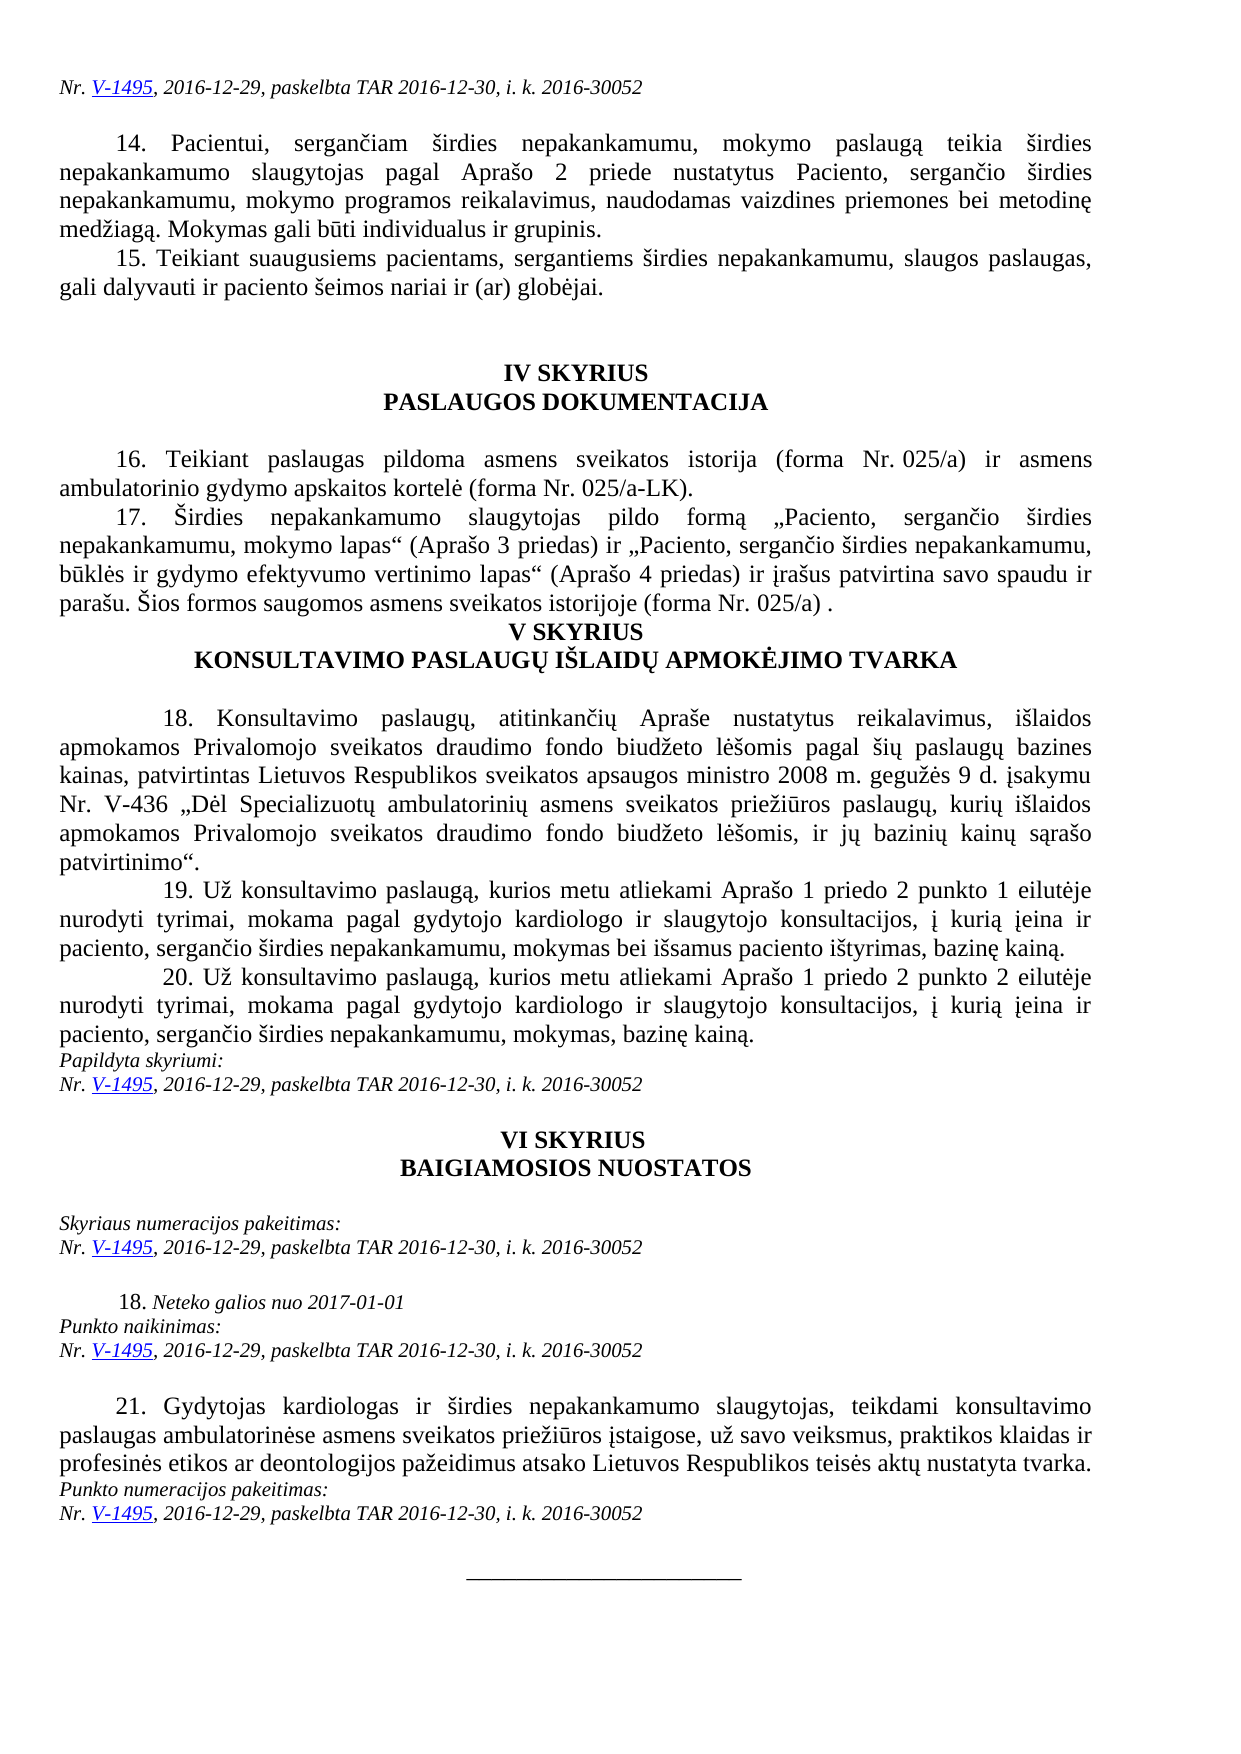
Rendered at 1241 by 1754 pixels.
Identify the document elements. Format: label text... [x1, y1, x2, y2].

text ______________________ [59, 1554, 1092, 1583]
text Skyriaus numeracijos pakeitimas: [59, 1211, 1092, 1235]
text Papildyta skyriumi: [59, 1048, 1092, 1072]
text 14. Pacientui, sergančiam širdies nepakankamumu, mokymo paslaugą teikia širdies nepakankamumo slaugytojas pagal Aprašo 2 priede nustatytus Paciento, sergančio širdies nepakankamumu, mokymo programos reikalavimus, naudodamas vaizdines priemones bei metodinę medžiagą. Mokymas gali būti individualus ir grupinis. [59, 128, 1092, 243]
text Nr. V-1495, 2016-12-29, paskelbta TAR 2016-12-30, i. k. 2016-30052 [59, 75, 1092, 99]
text 16. Teikiant paslaugas pildoma asmens sveikatos istorija (forma Nr. 025/a) ir asmens ambulatorinio gydymo apskaitos kortelė (forma Nr. 025/a-LK). [59, 444, 1092, 502]
text V SKYRIUS [59, 617, 1092, 645]
text 21. Gydytojas kardiologas ir širdies nepakankamumo slaugytojas, teikdami konsultavimo paslaugas ambulatorinėse asmens sveikatos priežiūros įstaigose, už savo veiksmus, praktikos klaidas ir profesinės etikos ar deontologijos pažeidimus atsako Lietuvos Respublikos teisės aktų nustatyta tvarka. [59, 1391, 1092, 1477]
text 19. Už konsultavimo paslaugą, kurios metu atliekami Aprašo 1 priedo 2 punkto 1 eilutėje nurodyti tyrimai, mokama pagal gydytojo kardiologo ir slaugytojo konsultacijos, į kurią įeina ir paciento, sergančio širdies nepakankamumu, mokymas bei išsamus paciento ištyrimas, bazinę kainą. [59, 875, 1092, 962]
text VI SKYRIUS [59, 1125, 1092, 1153]
text 15. Teikiant suaugusiems pacientams, sergantiems širdies nepakankamumu, slaugos paslaugas, gali dalyvauti ir paciento šeimos nariai ir (ar) globėjai. [59, 243, 1092, 300]
text 17. Širdies nepakankamumo slaugytojas pildo formą „Paciento, sergančio širdies nepakankamumu, mokymo lapas“ (Aprašo 3 priedas) ir „Paciento, sergančio širdies nepakankamumu, būklės ir gydymo efektyvumo vertinimo lapas“ (Aprašo 4 priedas) ir įrašus patvirtina savo spaudu ir parašu. Šios formos saugomos asmens sveikatos istorijoje (forma Nr. 025/a) . [59, 502, 1092, 617]
text IV SKYRIUS [59, 358, 1092, 387]
text 18. Neteko galios nuo 2017-01-01 [59, 1288, 1092, 1314]
text KONSULTAVIMO PASLAUGŲ IŠLAIDŲ APMOKĖJIMO TVARKA [59, 645, 1092, 674]
text Nr. V-1495, 2016-12-29, paskelbta TAR 2016-12-30, i. k. 2016-30052 [59, 1072, 1092, 1096]
text 18. Konsultavimo paslaugų, atitinkančių Apraše nustatytus reikalavimus, išlaidos apmokamos Privalomojo sveikatos draudimo fondo biudžeto lėšomis pagal šių paslaugų bazines kainas, patvirtintas Lietuvos Respublikos sveikatos apsaugos ministro 2008 m. gegužės 9 d. įsakymu Nr. V-436 „Dėl Specializuotų ambulatorinių asmens sveikatos priežiūros paslaugų, kurių išlaidos apmokamos Privalomojo sveikatos draudimo fondo biudžeto lėšomis, ir jų bazinių kainų sąrašo patvirtinimo“. [59, 703, 1092, 875]
text Punkto numeracijos pakeitimas: [59, 1477, 1092, 1501]
text Punkto naikinimas: [59, 1314, 1092, 1338]
text Nr. V-1495, 2016-12-29, paskelbta TAR 2016-12-30, i. k. 2016-30052 [59, 1235, 1092, 1259]
text 20. Už konsultavimo paslaugą, kurios metu atliekami Aprašo 1 priedo 2 punkto 2 eilutėje nurodyti tyrimai, mokama pagal gydytojo kardiologo ir slaugytojo konsultacijos, į kurią įeina ir paciento, sergančio širdies nepakankamumu, mokymas, bazinę kainą. [59, 962, 1092, 1048]
text Nr. V-1495, 2016-12-29, paskelbta TAR 2016-12-30, i. k. 2016-30052 [59, 1338, 1092, 1362]
text BAIGIAMOSIOS NUOSTATOS [59, 1153, 1092, 1182]
text Nr. V-1495, 2016-12-29, paskelbta TAR 2016-12-30, i. k. 2016-30052 [59, 1501, 1092, 1525]
text PASLAUGOS DOKUMENTACIJA [59, 387, 1092, 415]
